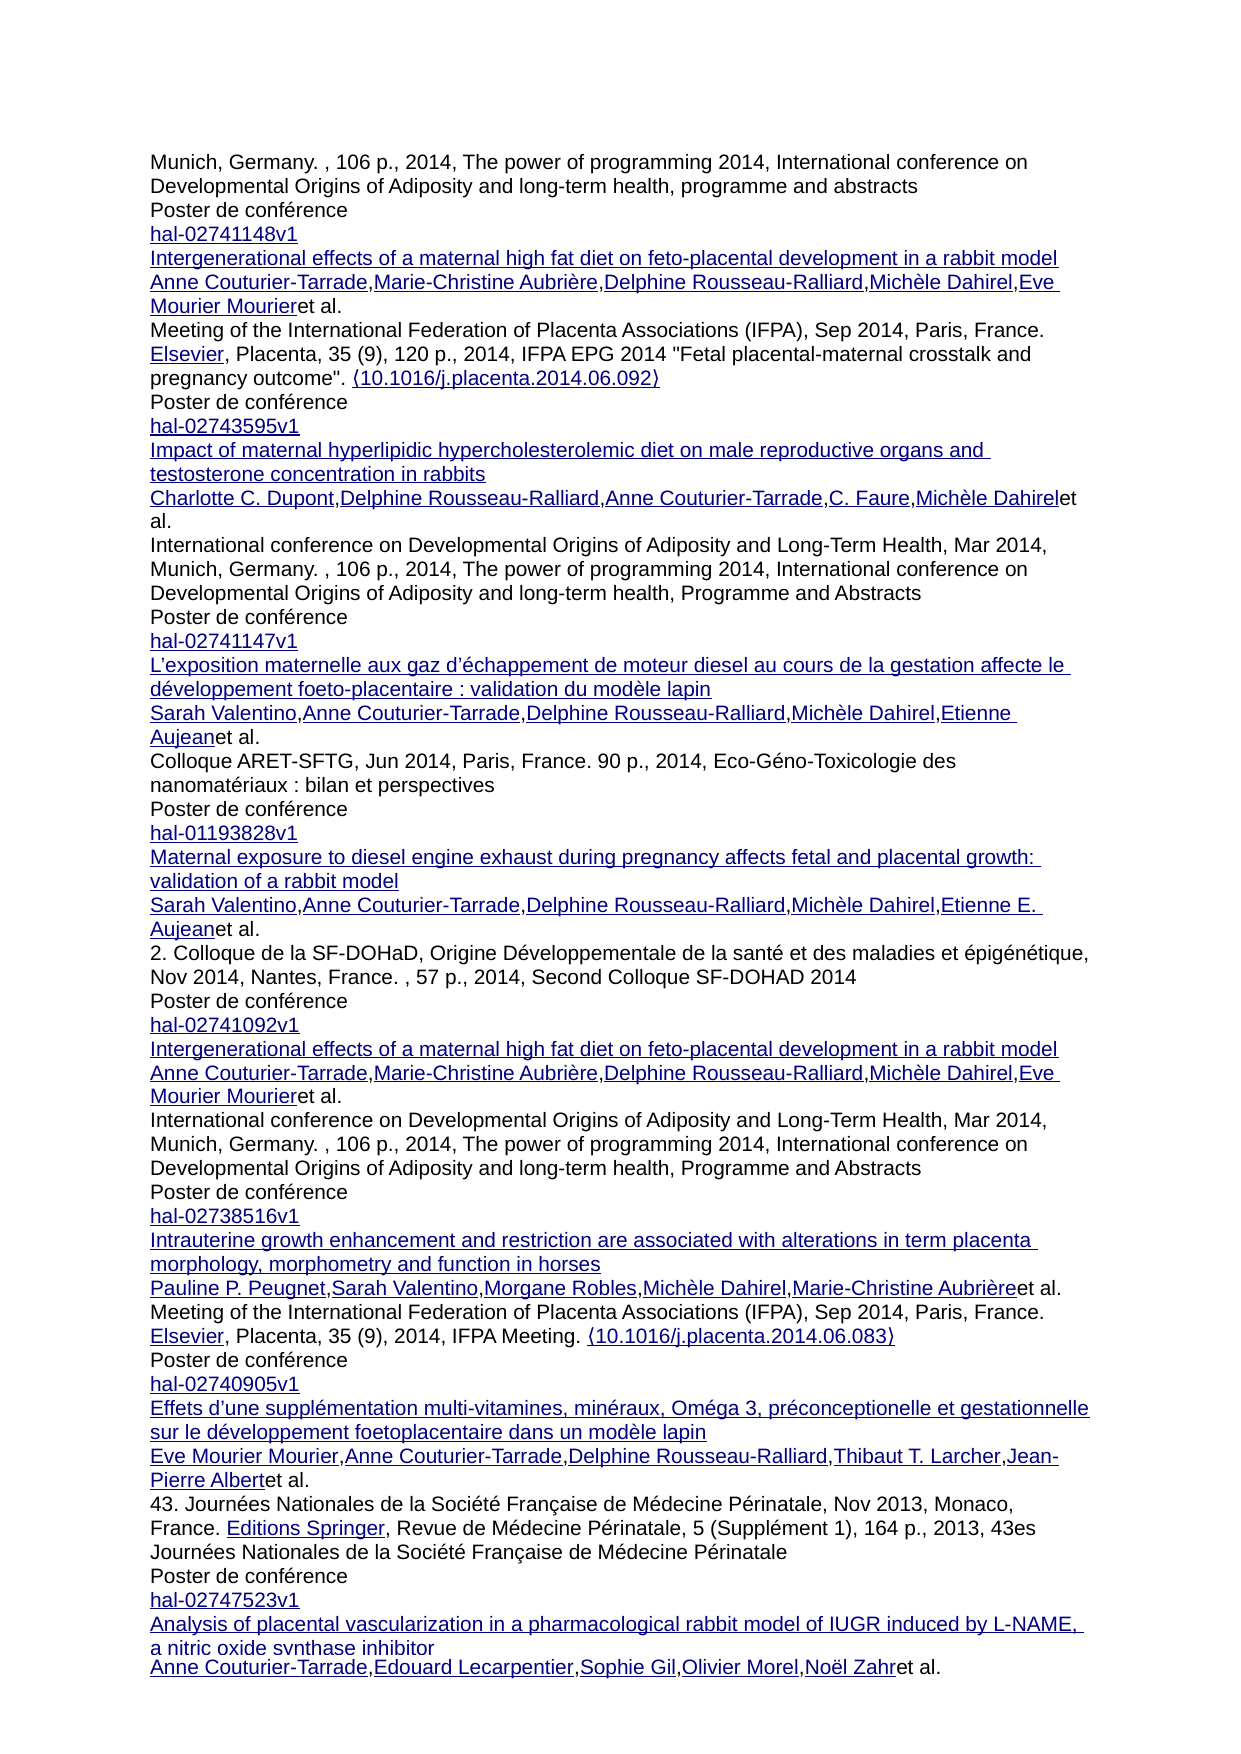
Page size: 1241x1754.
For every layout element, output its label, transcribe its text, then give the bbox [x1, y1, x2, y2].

table_cell sur le développement foetoplacentaire dans un modèle lapin Eve Mourier Mourier,Anne Couturier-Tarrade,Delphine Rousseau-Ralliard,Thibaut T. Larcher,Jean-Pierre Albertet al. 43. Journées Nationales de la Société Française de Médecine Périnatale, Nov 2013, Monaco, France. Editions Springer, Revue de Médecine Périnatale, 5 (Supplément 1), 164 p., 2013, 43es Journées Nationales de la Société Française de Médecine Périnatale Poster de conférence hal-02747523v1 [150, 1418, 1090, 1611]
table_cell Maternal exposure to diesel engine exhaust during pregnancy affects fetal and placental growth: validation of a rabbit model Sarah Valentino,Anne Couturier-Tarrade,Delphine Rousseau-Ralliard,Michèle Dahirel,Etienne E. Aujeanet al. International conference on Developmental Origins of Adiposity and Long-Term Health, Mar 2014, Munich, Germany. , 106 p., 2014, The power of programming 2014, International conference on Developmental Origins of Adiposity and long-term health, programme and abstracts Poster de conférence hal-02741148v1 [150, 150, 1090, 246]
table_cell Intergenerational effects of a maternal high fat diet on feto-placental development in a rabbit model Anne Couturier-Tarrade,Marie-Christine Aubrière,Delphine Rousseau-Ralliard,Michèle Dahirel,Eve Mourier Mourieret al. Meeting of the International Federation of Placenta Associations (IFPA), Sep 2014, Paris, France. Elsevier, Placenta, 35 (9), 120 p., 2014, IFPA EPG 2014 "Fetal placental-maternal crosstalk and pregnancy outcome". ⟨10.1016/j.placenta.2014.06.092⟩ Poster de conférence hal-02743595v1 [150, 246, 1090, 437]
table_cell Intergenerational effects of a maternal high fat diet on feto-placental development in a rabbit model Anne Couturier-Tarrade,Marie-Christine Aubrière,Delphine Rousseau-Ralliard,Michèle Dahirel,Eve Mourier Mourieret al. International conference on Developmental Origins of Adiposity and Long-Term Health, Mar 2014, Munich, Germany. , 106 p., 2014, The power of programming 2014, International conference on Developmental Origins of Adiposity and long-term health, Programme and Abstracts Poster de conférence hal-02738516v1 [150, 1036, 1090, 1228]
table_cell Maternal exposure to diesel engine exhaust during pregnancy affects fetal and placental growth: validation of a rabbit model Sarah Valentino,Anne Couturier-Tarrade,Delphine Rousseau-Ralliard,Michèle Dahirel,Etienne E. Aujeanet al. 2. Colloque de la SF-DOHaD, Origine Développementale de la santé et des maladies et épigénétique, Nov 2014, Nantes, France. , 57 p., 2014, Second Colloque SF-DOHAD 2014 Poster de conférence hal-02741092v1 [150, 845, 1090, 1036]
table_cell Analysis of placental vascularization in a pharmacological rabbit model of IUGR induced by L-NAME, a nitric oxide synthase inhibitor Anne Couturier-Tarrade,Edouard Lecarpentier,Sophie Gil,Olivier Morel,Noël Zahret al. [150, 1611, 1090, 1679]
table_cell Impact of maternal hyperlipidic hypercholesterolemic diet on male reproductive organs and testosterone concentration in rabbits Charlotte C. Dupont,Delphine Rousseau-Ralliard,Anne Couturier-Tarrade,C. Faure,Michèle Dahirelet al. International conference on Developmental Origins of Adiposity and Long-Term Health, Mar 2014, Munich, Germany. , 106 p., 2014, The power of programming 2014, International conference on Developmental Origins of Adiposity and long-term health, Programme and Abstracts Poster de conférence hal-02741147v1 [150, 438, 1090, 653]
table_cell Effets d’une supplémentation multi-vitamines, minéraux, Oméga 3, préconceptionelle et gestationnelle [150, 1396, 1090, 1417]
table_cell Intrauterine growth enhancement and restriction are associated with alterations in term placenta morphology, morphometry and function in horses Pauline P. Peugnet,Sarah Valentino,Morgane Robles,Michèle Dahirel,Marie-Christine Aubrièreet al. Meeting of the International Federation of Placenta Associations (IFPA), Sep 2014, Paris, France. Elsevier, Placenta, 35 (9), 2014, IFPA Meeting. ⟨10.1016/j.placenta.2014.06.083⟩ Poster de conférence hal-02740905v1 [150, 1228, 1090, 1396]
table_cell L’exposition maternelle aux gaz d’échappement de moteur diesel au cours de la gestation affecte le développement foeto-placentaire : validation du modèle lapin Sarah Valentino,Anne Couturier-Tarrade,Delphine Rousseau-Ralliard,Michèle Dahirel,Etienne Aujeanet al. Colloque ARET-SFTG, Jun 2014, Paris, France. 90 p., 2014, Eco-Géno-Toxicologie des nanomatériaux : bilan et perspectives Poster de conférence hal-01193828v1 [150, 653, 1090, 845]
